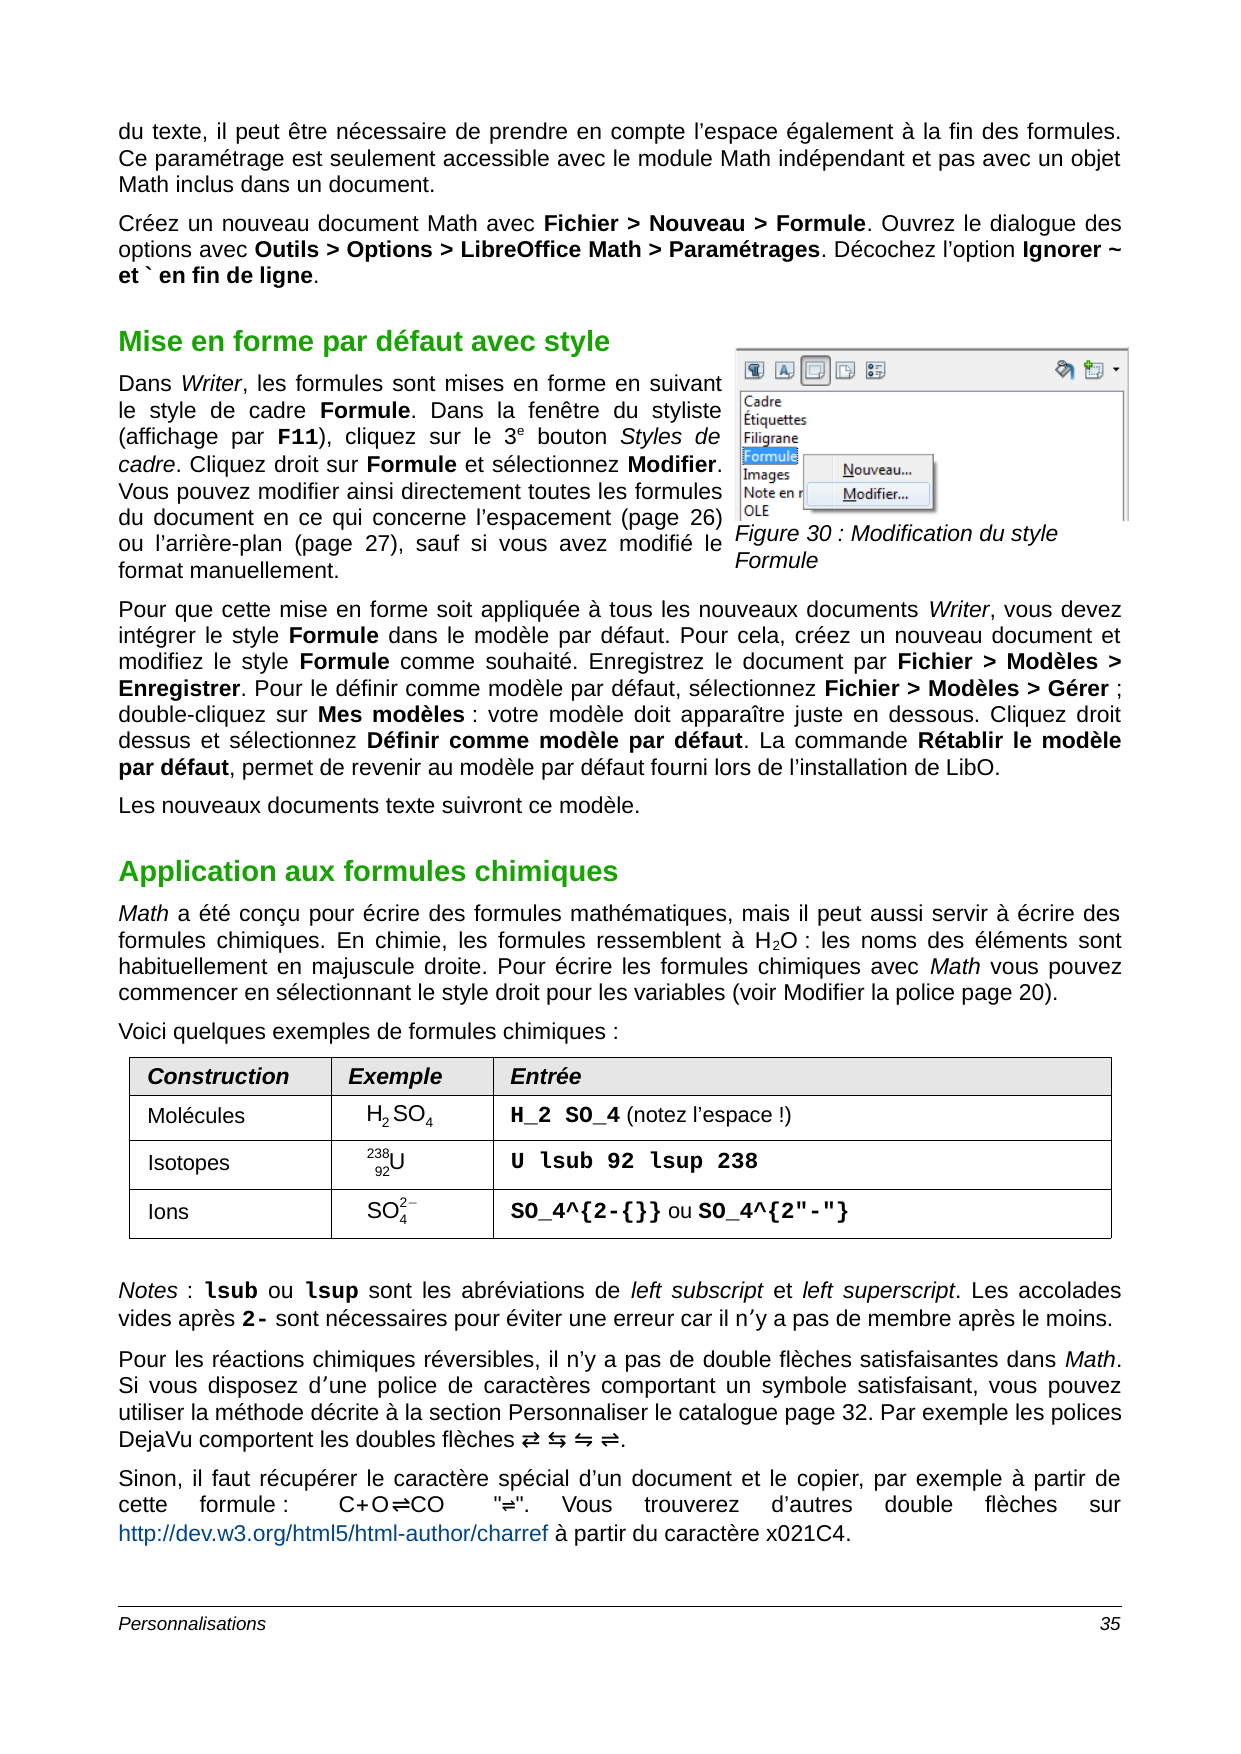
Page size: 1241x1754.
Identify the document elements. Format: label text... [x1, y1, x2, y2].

table_cell [332, 1190, 493, 1238]
text Les nouveaux documents texte suivront ce modèle. [118, 792, 1122, 819]
table_cell [332, 1096, 493, 1140]
table_cell H_2 SO_4 (notez l’espace !) [494, 1096, 1111, 1140]
table_cell [332, 1141, 493, 1189]
text Figure 30 : Modification du style Formule [734, 521, 1128, 573]
text Sinon, il faut récupérer le caractère spécial d’un document et le copier, par exemple à partir de cette formule : "⇌". Vous trouverez d’autres double flèches sur http://dev.w3.org/html5/html-author/charref à partir du caractère x021C4. [118, 1465, 1122, 1546]
text Notes : lsub ou lsup sont les abréviations de left subscript et left superscript. Les accolades vides après 2- sont nécessaires pour éviter une erreur car il n’y a pas de membre après le moins. [118, 1277, 1122, 1334]
table_header Construction [130, 1058, 331, 1095]
picture [734, 347, 1129, 521]
text Pour les réactions chimiques réversibles, il n’y a pas de double flèches satisfaisantes dans Math. Si vous disposez d’une police de caractères comportant un symbole satisfaisant, vous pouvez utiliser la méthode décrite à la section Personnaliser le catalogue page 32. Par exemple les polices DejaVu comportent les doubles flèches ⇄ ⇆ ⇋ ⇌. [118, 1346, 1122, 1453]
table_cell Isotopes [130, 1141, 331, 1189]
text Voici quelques exemples de formules chimiques : [118, 1018, 1122, 1044]
table_header Entrée [494, 1058, 1111, 1095]
text du texte, il peut être nécessaire de prendre en compte l’espace également à la fin des formules. Ce paramétrage est seulement accessible avec le module Math indépendant et pas avec un objet Math inclus dans un document. [118, 118, 1122, 197]
text Dans Writer, les formules sont mises en forme en suivant le style de cadre Formule. Dans la fenêtre du styliste (affichage par F11), cliquez sur le 3e bouton Styles de cadre. Cliquez droit sur Formule et sélectionnez Modifier. Vous pouvez modifier ainsi directement toutes les formules du document en ce qui concerne l’espacement (page 26) ou l’arrière-plan (page 27), sauf si vous avez modifié le format manuellement. [118, 370, 1122, 583]
text Math a été conçu pour écrire des formules mathématiques, mais il peut aussi servir à écrire des formules chimiques. En chimie, les formules ressemblent à H2O : les noms des éléments sont habituellement en majuscule droite. Pour écrire les formules chimiques avec Math vous pouvez commencer en sélectionnant le style droit pour les variables (voir Modifier la police page 20). [118, 900, 1122, 1006]
subtitle Mise en forme par défaut avec style [118, 324, 1122, 358]
text Créez un nouveau document Math avec Fichier > Nouveau > Formule. Ouvrez le dialogue des options avec Outils > Options > LibreOffice Math > Paramétrages. Décochez l’option Ignorer ~ et ` en fin de ligne. [118, 210, 1122, 289]
table_cell Ions [130, 1190, 331, 1238]
table_cell SO_4^{2-{}} ou SO_4^{2"-"} [494, 1190, 1111, 1238]
text Pour que cette mise en forme soit appliquée à tous les nouveaux documents Writer, vous devez intégrer le style Formule dans le modèle par défaut. Pour cela, créez un nouveau document et modifiez le style Formule comme souhaité. Enregistrez le document par Fichier > Modèles > Enregistrer. Pour le définir comme modèle par défaut, sélectionnez Fichier > Modèles > Gérer ; double-cliquez sur Mes modèles : votre modèle doit apparaître juste en dessous. Cliquez droit dessus et sélectionnez Définir comme modèle par défaut. La commande Rétablir le modèle par défaut, permet de revenir au modèle par défaut fourni lors de l’installation de LibO. [118, 596, 1122, 780]
table_cell Molécules [130, 1096, 331, 1140]
table_cell U lsub 92 lsup 238 [494, 1141, 1111, 1189]
table_header Exemple [332, 1058, 493, 1095]
subtitle Application aux formules chimiques [118, 854, 1122, 888]
